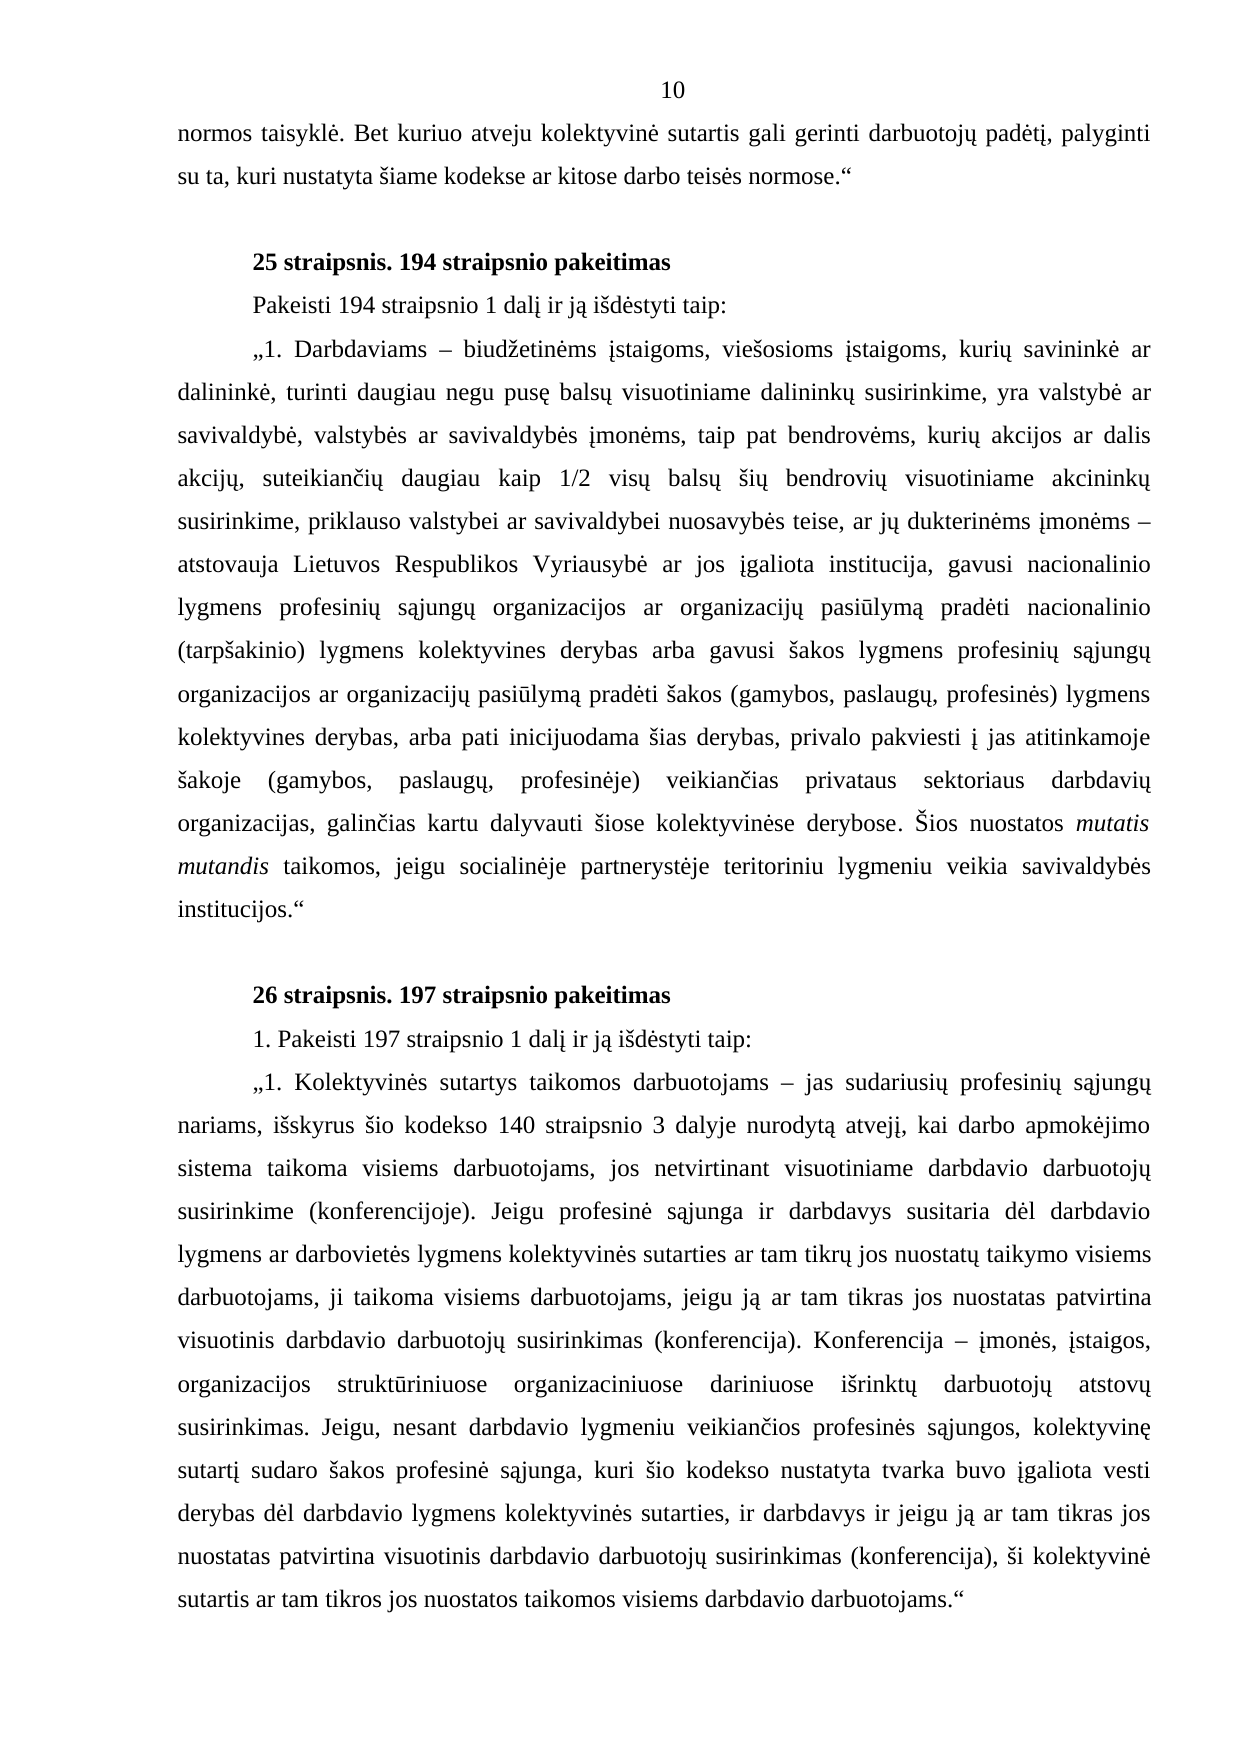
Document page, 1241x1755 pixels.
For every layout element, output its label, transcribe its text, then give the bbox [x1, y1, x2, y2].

text normos taisyklė. Bet kuriuo atveju kolektyvinė sutartis gali gerinti darbuotojų padėtį, palyginti su ta, kuri nustatyta šiame kodekse ar kitose darbo teisės normose.“ [177, 118, 1152, 190]
text 25 straipsnis. 194 straipsnio pakeitimas [177, 247, 1152, 276]
text 26 straipsnis. 197 straipsnio pakeitimas [177, 981, 1152, 1009]
text 1. Pakeisti 197 straipsnio 1 dalį ir ją išdėstyti taip: [177, 1024, 1152, 1052]
text Pakeisti 194 straipsnio 1 dalį ir ją išdėstyti taip: [177, 291, 1152, 319]
text „1. Kolektyvinės sutartys taikomos darbuotojams – jas sudariusių profesinių sąjungų nariams, išskyrus šio kodekso 140 straipsnio 3 dalyje nurodytą atvejį, kai darbo apmokėjimo sistema taikoma visiems darbuotojams, jos netvirtinant visuotiniame darbdavio darbuotojų susirinkime (konferencijoje). Jeigu profesinė sąjunga ir darbdavys susitaria dėl darbdavio lygmens ar darbovietės lygmens kolektyvinės sutarties ar tam tikrų jos nuostatų taikymo visiems darbuotojams, ji taikoma visiems darbuotojams, jeigu ją ar tam tikras jos nuostatas patvirtina visuotinis darbdavio darbuotojų susirinkimas (konferencija). Konferencija – įmonės, įstaigos, organizacijos struktūriniuose organizaciniuose dariniuose išrinktų darbuotojų atstovų susirinkimas. Jeigu, nesant darbdavio lygmeniu veikiančios profesinės sąjungos, kolektyvinę sutartį sudaro šakos profesinė sąjunga, kuri šio kodekso nustatyta tvarka buvo įgaliota vesti derybas dėl darbdavio lygmens kolektyvinės sutarties, ir darbdavys ir jeigu ją ar tam tikras jos nuostatas patvirtina visuotinis darbdavio darbuotojų susirinkimas (konferencija), ši kolektyvinė sutartis ar tam tikros jos nuostatos taikomos visiems darbdavio darbuotojams.“ [177, 1067, 1152, 1613]
text „1. Darbdaviams ‒ biudžetinėms įstaigoms, viešosioms įstaigoms, kurių savininkė ar dalininkė, turinti daugiau negu pusę balsų visuotiniame dalininkų susirinkime, yra valstybė ar savivaldybė, valstybės ar savivaldybės įmonėms, taip pat bendrovėms, kurių akcijos ar dalis akcijų, suteikiančių daugiau kaip 1/2 visų balsų šių bendrovių visuotiniame akcininkų susirinkime, priklauso valstybei ar savivaldybei nuosavybės teise, ar jų dukterinėms įmonėms ‒ atstovauja Lietuvos Respublikos Vyriausybė ar jos įgaliota institucija, gavusi nacionalinio lygmens profesinių sąjungų organizacijos ar organizacijų pasiūlymą pradėti nacionalinio (tarpšakinio) lygmens kolektyvines derybas arba gavusi šakos lygmens profesinių sąjungų organizacijos ar organizacijų pasiūlymą pradėti šakos (gamybos, paslaugų, profesinės) lygmens kolektyvines derybas, arba pati inicijuodama šias derybas, privalo pakviesti į jas atitinkamoje šakoje (gamybos, paslaugų, profesinėje) veikiančias privataus sektoriaus darbdavių organizacijas, galinčias kartu dalyvauti šiose kolektyvinėse derybose. Šios nuostatos mutatis mutandis taikomos, jeigu socialinėje partnerystėje teritoriniu lygmeniu veikia savivaldybės institucijos.“ [177, 334, 1152, 923]
